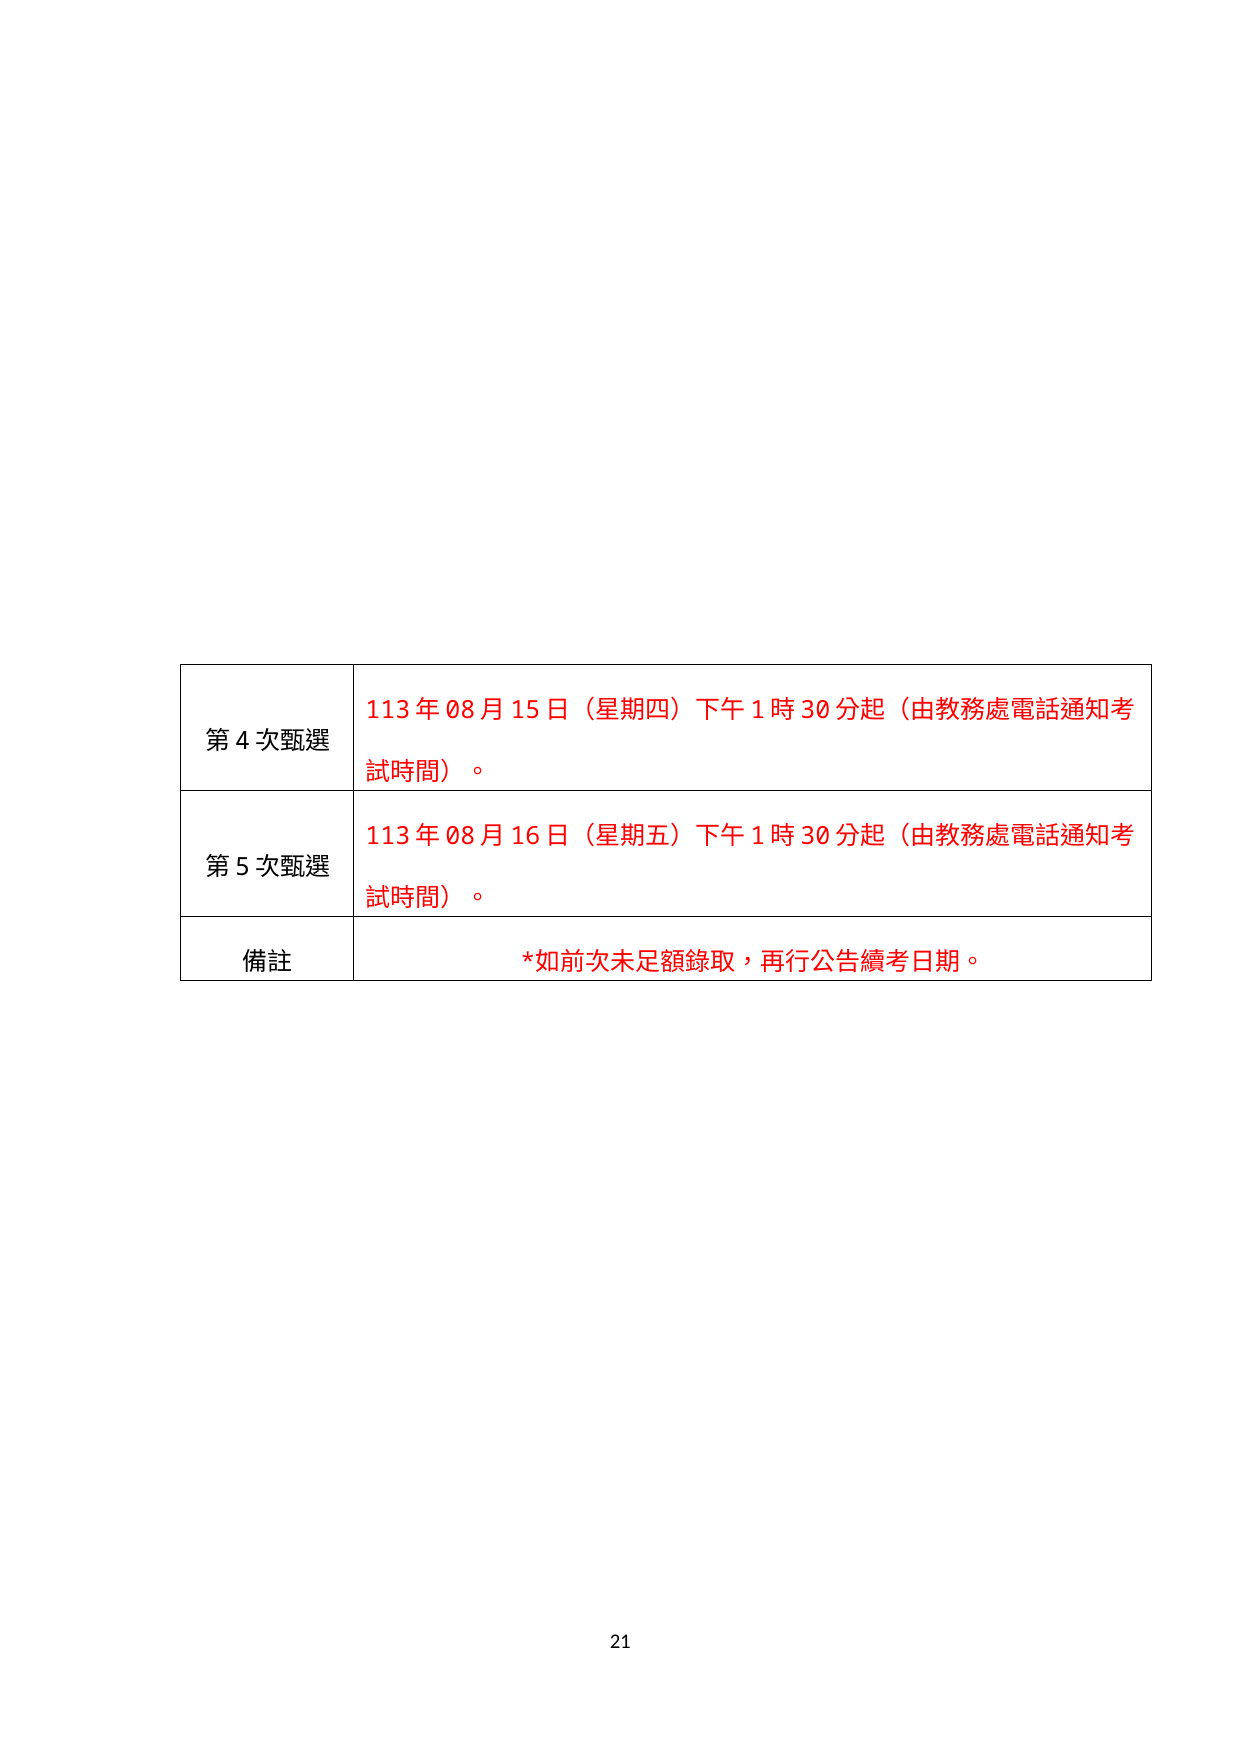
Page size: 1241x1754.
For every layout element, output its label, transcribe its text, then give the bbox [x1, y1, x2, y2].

table_cell *如前次未足額錄取，再行公告續考日期。 [354, 917, 1151, 980]
table_cell 備註 [181, 917, 353, 980]
table_cell 第4次甄選 [181, 665, 353, 790]
table_cell 113年08月16日（星期五）下午1時30分起（由教務處電話通知考試時間）。 [354, 791, 1151, 916]
table_cell 第5次甄選 [181, 791, 353, 916]
table_cell 113年08月15日（星期四）下午1時30分起（由教務處電話通知考試時間）。 [354, 665, 1151, 790]
